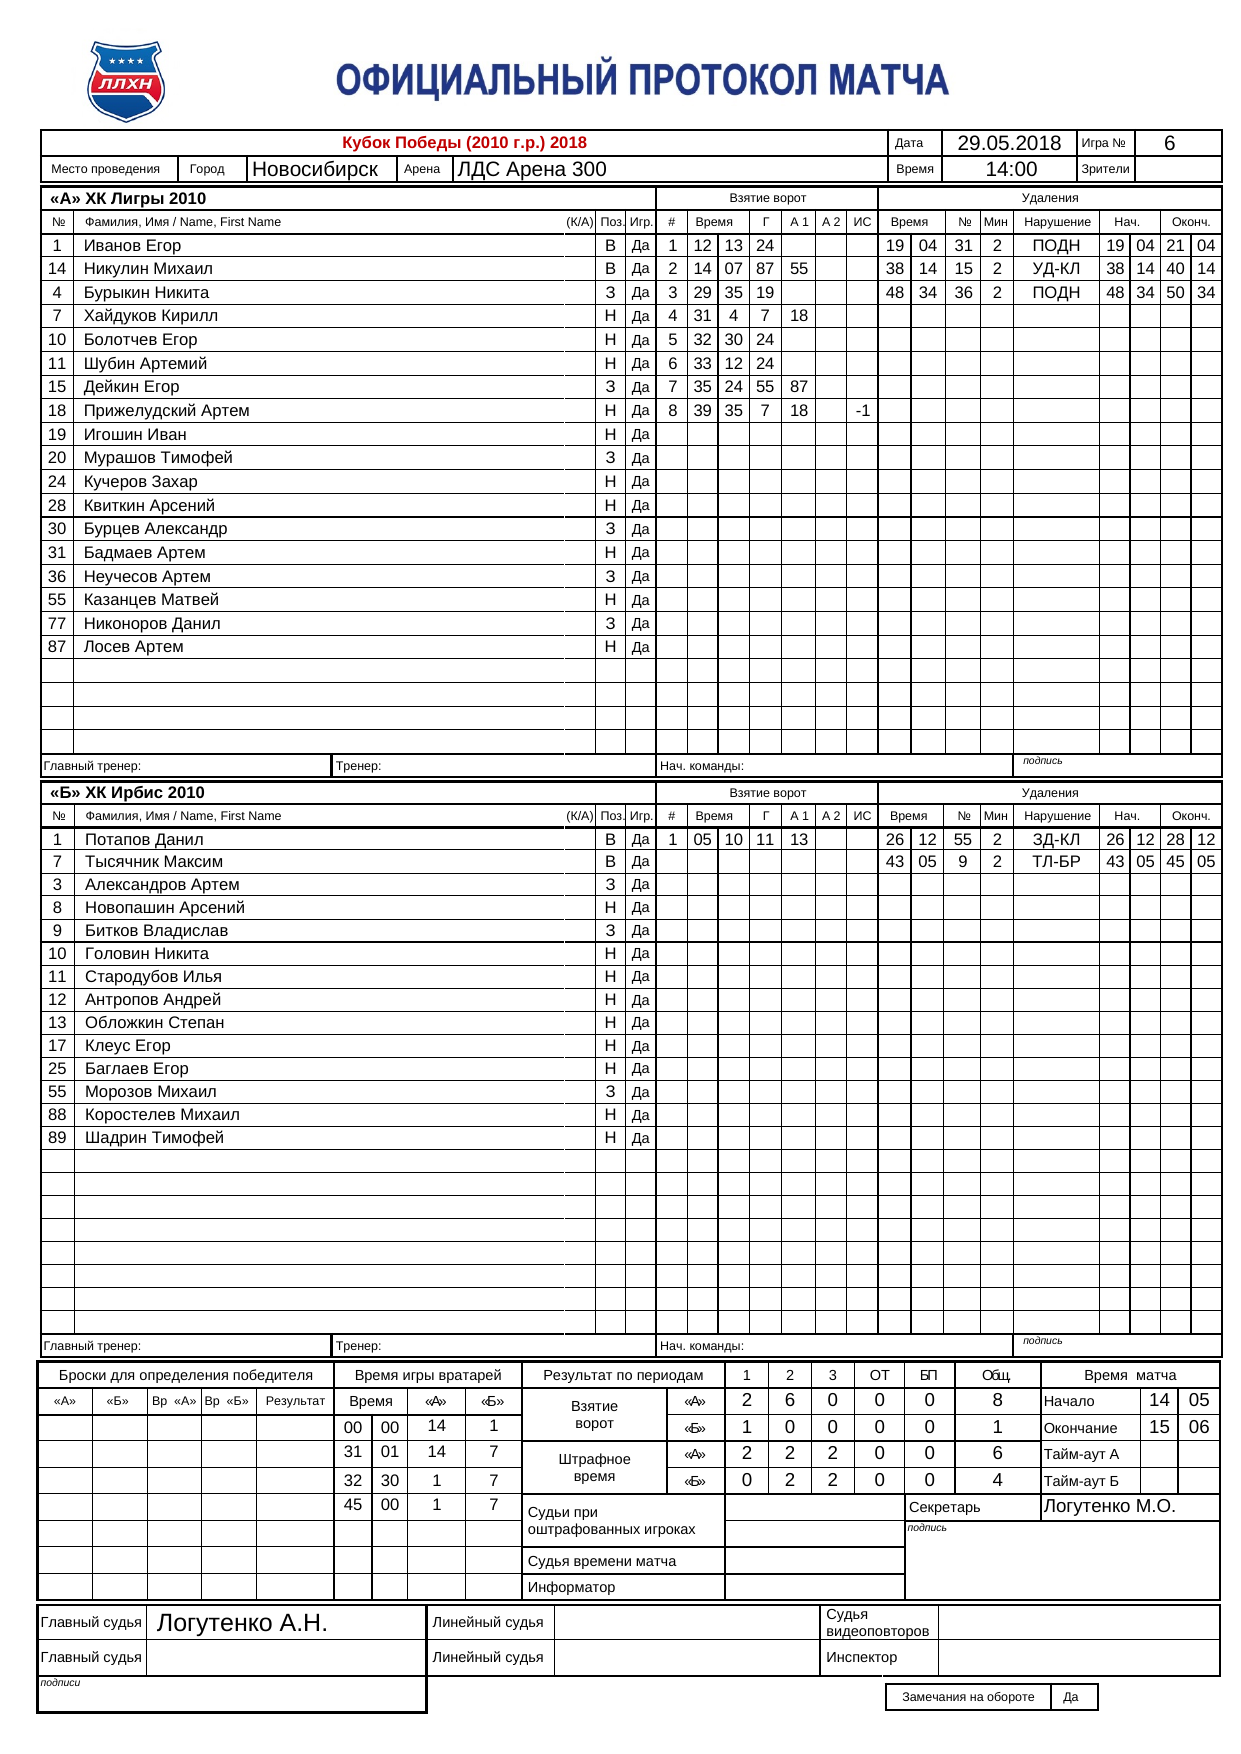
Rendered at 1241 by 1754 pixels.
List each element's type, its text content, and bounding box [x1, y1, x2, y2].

table_cell Да [626, 1035, 655, 1057]
table_cell Н [596, 896, 625, 918]
table_cell [912, 1058, 943, 1079]
table_cell [75, 1265, 564, 1287]
table_cell [1014, 399, 1099, 422]
table_cell Поз. [596, 805, 625, 826]
table_cell Тысячник Максим [75, 850, 564, 872]
table_cell [1192, 588, 1221, 611]
table_cell Квиткин Арсений [74, 494, 564, 516]
table_cell [782, 683, 815, 706]
table_cell [816, 730, 846, 753]
table_cell [688, 966, 717, 987]
table_cell [782, 446, 815, 469]
table_cell 39 [688, 399, 717, 422]
table_cell [912, 730, 945, 753]
table_cell Логутенко А.Н. [147, 1606, 425, 1639]
table_header Удаления [879, 783, 1221, 803]
table_cell Нач. команды: [657, 755, 1012, 776]
table_cell [42, 1288, 74, 1310]
table_cell [1100, 1196, 1129, 1218]
table_header ОТ [855, 1363, 904, 1387]
table_cell 00 [373, 1494, 407, 1520]
table_cell 88 [42, 1104, 74, 1126]
table_cell 35 [719, 399, 749, 422]
table_cell [39, 1468, 92, 1493]
table_cell [782, 850, 815, 872]
table_cell [1192, 376, 1221, 398]
table_cell [750, 1265, 781, 1287]
table_cell 2 [812, 1442, 854, 1467]
table_cell 8 [657, 399, 687, 422]
table_cell [946, 565, 980, 587]
table_cell [1100, 1150, 1129, 1172]
table_cell [912, 305, 945, 327]
table_cell Головин Никита [75, 943, 564, 964]
table_cell [596, 1288, 625, 1310]
table_cell [944, 989, 980, 1011]
table_cell [946, 470, 980, 493]
table_cell [688, 659, 717, 682]
table_cell [816, 470, 846, 493]
table_cell [981, 518, 1013, 540]
table_cell [335, 1521, 371, 1546]
table_cell З [596, 612, 625, 634]
table_cell [1161, 943, 1190, 964]
table_cell [1192, 1150, 1221, 1172]
table_cell Антропов Андрей [75, 989, 564, 1011]
table_cell [946, 423, 980, 445]
table_cell [750, 943, 781, 964]
table_header 1 [726, 1363, 768, 1387]
table_cell [1192, 1196, 1221, 1218]
table_header Дата [889, 131, 941, 155]
table_cell [657, 541, 687, 564]
table_cell [912, 989, 943, 1011]
table_cell Да [626, 305, 655, 327]
table_cell [1161, 376, 1190, 398]
table_cell [1131, 1265, 1160, 1287]
table_cell Потапов Данил [75, 829, 564, 849]
table_cell [750, 966, 781, 987]
table_cell 12 [719, 352, 749, 374]
table_cell [1100, 1127, 1129, 1149]
table_cell [1100, 943, 1129, 964]
table_cell 6 [956, 1442, 1040, 1467]
table_cell [750, 494, 781, 516]
table_cell [750, 683, 781, 706]
table_cell [847, 588, 877, 611]
table_cell [981, 376, 1013, 398]
table_cell [1161, 1173, 1190, 1195]
table_cell [1131, 874, 1160, 895]
table_cell Битков Владислав [75, 920, 564, 941]
table_cell Лосев Артем [74, 636, 564, 658]
table_cell 43 [879, 850, 910, 872]
table_cell [1100, 683, 1129, 706]
table_cell [202, 1521, 256, 1546]
table_cell [782, 1242, 815, 1264]
table_cell Линейный судья [428, 1606, 554, 1639]
table_cell [782, 659, 815, 682]
table_cell [912, 518, 945, 540]
table_cell Бурыкин Никита [74, 281, 564, 303]
table_cell Мурашов Тимофей [74, 446, 564, 469]
table_cell 01 [373, 1441, 407, 1467]
table_cell 19 [879, 235, 910, 256]
table_cell [1100, 1081, 1129, 1103]
table_cell [1192, 1242, 1221, 1264]
table_cell [202, 1547, 256, 1573]
table_cell [719, 989, 749, 1011]
table_cell Город [179, 157, 246, 181]
table_cell [816, 943, 846, 964]
table_cell [981, 446, 1013, 469]
table_cell [1161, 896, 1190, 918]
table_cell [565, 1012, 595, 1033]
table_cell [750, 1173, 781, 1195]
table_cell 04 [912, 235, 945, 256]
table_cell Главный тренер: [42, 755, 330, 776]
table_cell [565, 423, 595, 445]
table_header «А» ХК Лигры 2010 [42, 188, 655, 209]
table_cell [816, 1081, 846, 1103]
table_cell Да [626, 541, 655, 564]
table_cell [688, 1058, 717, 1079]
table_cell [565, 1127, 595, 1149]
table_cell [1014, 1150, 1099, 1172]
table_cell [148, 1416, 201, 1440]
table_cell [1161, 446, 1190, 469]
table_cell [946, 352, 980, 374]
table_cell [1014, 1196, 1099, 1218]
table_cell [816, 376, 846, 398]
table_cell [981, 966, 1013, 987]
table_cell [93, 1468, 147, 1493]
table_cell [719, 920, 749, 941]
table_cell [657, 588, 687, 611]
table_cell «Б» [93, 1389, 147, 1413]
table_cell [879, 399, 910, 422]
table_cell 3 [657, 281, 687, 303]
table_cell В [596, 257, 625, 280]
table_cell [946, 446, 980, 469]
table_cell 24 [750, 235, 781, 256]
table_cell [1014, 1127, 1099, 1149]
table_cell 14 [42, 257, 73, 280]
table_cell [912, 943, 943, 964]
table_cell [816, 1173, 846, 1195]
table_cell [688, 1196, 717, 1218]
table_cell А 1 [782, 211, 815, 233]
table_cell 30 [373, 1468, 407, 1493]
table_cell [1192, 1288, 1221, 1310]
table_cell [726, 1575, 904, 1599]
table_cell 05 [1131, 850, 1160, 872]
table_cell [946, 518, 980, 540]
table_cell [816, 1150, 846, 1172]
table_cell [1100, 659, 1129, 682]
table_cell [944, 943, 980, 964]
table_cell [688, 874, 717, 895]
table_cell [719, 518, 749, 540]
table_cell Казанцев Матвей [74, 588, 564, 611]
table_cell [1131, 1288, 1160, 1310]
table_cell [879, 328, 910, 351]
table_cell [565, 399, 595, 422]
table_cell [981, 470, 1013, 493]
table_cell [39, 1574, 92, 1599]
table_cell [688, 565, 717, 587]
table_cell [657, 989, 687, 1011]
table_cell [1161, 1081, 1190, 1103]
table_cell 34 [1131, 281, 1160, 303]
table_cell Бадмаев Артем [74, 541, 564, 564]
table_cell [981, 1242, 1013, 1264]
table_cell 31 [335, 1441, 371, 1467]
table_cell Нарушение [1014, 211, 1099, 233]
table_cell [626, 1311, 655, 1333]
table_cell 1 [42, 829, 74, 849]
table_cell [816, 1219, 846, 1241]
table_cell [565, 1265, 595, 1287]
table_cell [750, 1150, 781, 1172]
table_cell 26 [1100, 829, 1129, 849]
table_cell [946, 305, 980, 327]
table_cell Линейный судья [428, 1640, 554, 1675]
table_cell [1014, 518, 1099, 540]
table_cell [912, 352, 945, 374]
table_cell [719, 1012, 749, 1033]
table_cell [1192, 423, 1221, 445]
table_cell [626, 1242, 655, 1264]
table_cell [657, 1012, 687, 1033]
table_cell [1014, 1058, 1099, 1079]
table_cell [626, 730, 655, 753]
table_cell [1100, 565, 1129, 587]
table_cell [555, 1640, 819, 1675]
table_cell [944, 1219, 980, 1241]
table_cell [719, 850, 749, 872]
table_cell Вр «Б» [202, 1389, 256, 1413]
table_cell 26 [879, 829, 910, 849]
table_cell [657, 446, 687, 469]
table_cell 0 [855, 1389, 904, 1413]
table_cell 45 [1161, 850, 1190, 872]
table_cell [847, 1242, 877, 1264]
table_cell [750, 659, 781, 682]
table_cell 4 [956, 1468, 1040, 1493]
table_cell [1014, 1219, 1099, 1241]
table_cell 50 [1161, 281, 1190, 303]
table_cell [1100, 730, 1129, 753]
table_cell [688, 1242, 717, 1264]
table_cell [944, 874, 980, 895]
table_cell 19 [42, 423, 73, 445]
table_cell [719, 1173, 749, 1195]
table_cell 3 [42, 874, 74, 895]
table_header Кубок Победы (2010 г.р.) 2018 [42, 131, 887, 155]
table_cell 24 [719, 376, 749, 398]
table_cell [726, 1521, 904, 1546]
table_cell [816, 829, 846, 849]
table_cell № [42, 211, 73, 233]
table_cell 2 [981, 235, 1013, 256]
table_cell 1 [408, 1468, 465, 1493]
table_header 29.05.2018 [943, 131, 1076, 155]
table_cell Время [335, 1389, 407, 1413]
table_cell [42, 1196, 74, 1218]
table_cell 29 [688, 281, 717, 303]
table_cell [596, 1265, 625, 1287]
table_cell [879, 446, 910, 469]
table_cell [816, 1288, 846, 1310]
table_cell [944, 1288, 980, 1310]
table_cell [1161, 1242, 1190, 1264]
table_cell [750, 707, 781, 729]
table_cell [39, 1521, 92, 1546]
table_cell [750, 1012, 781, 1033]
table_cell [1100, 874, 1129, 895]
table_cell [847, 850, 877, 872]
table_cell Да [626, 1058, 655, 1079]
table_cell [1192, 874, 1221, 895]
table_cell [816, 1058, 846, 1079]
table_cell [1100, 1242, 1129, 1264]
table_cell Нач. команды: [657, 1335, 1012, 1356]
table_cell [1161, 399, 1190, 422]
table_cell [1161, 305, 1190, 327]
table_cell [750, 541, 781, 564]
table_cell [1131, 565, 1160, 587]
table_cell [879, 920, 910, 941]
table_cell 34 [1192, 281, 1221, 303]
table_cell 45 [335, 1494, 371, 1520]
table_cell [879, 1058, 910, 1079]
table_cell [688, 1173, 717, 1195]
table_cell [565, 636, 595, 658]
table_cell [1192, 328, 1221, 351]
table_cell [912, 541, 945, 564]
table_cell [879, 683, 910, 706]
table_cell [39, 1416, 92, 1440]
table_cell [981, 1035, 1013, 1057]
table_cell Н [596, 1012, 625, 1033]
table_cell [335, 1547, 371, 1573]
table_header Взятие ворот [657, 783, 877, 803]
table_cell 7 [750, 399, 781, 422]
table_cell Главный тренер: [42, 1335, 330, 1356]
table_cell [847, 257, 877, 280]
table_cell [657, 943, 687, 964]
table_cell [816, 541, 846, 564]
table_cell [879, 730, 910, 753]
table_cell Тайм-аут А [1042, 1441, 1140, 1467]
table_cell 7 [466, 1468, 521, 1493]
table_cell [981, 1173, 1013, 1195]
table_cell [202, 1416, 256, 1440]
table_cell 12 [1131, 829, 1160, 849]
table_cell [1192, 1311, 1221, 1333]
table_cell [657, 1058, 687, 1079]
table_cell [565, 612, 595, 634]
table_cell Обложкин Степан [75, 1012, 564, 1033]
table_cell [1192, 612, 1221, 634]
table_cell [816, 1242, 846, 1264]
table_cell [816, 305, 846, 327]
table_cell [847, 446, 877, 469]
table_cell [1100, 636, 1129, 658]
table_cell Да [626, 874, 655, 895]
table_cell [1192, 1081, 1221, 1103]
table_cell [688, 636, 717, 658]
table_cell 19 [1100, 235, 1129, 256]
table_cell [1014, 376, 1099, 398]
table_cell [657, 659, 687, 682]
table_cell ПОДН [1014, 281, 1099, 303]
table_cell [847, 989, 877, 1011]
table_cell [719, 896, 749, 918]
table_cell Судья видеоповторов [821, 1606, 938, 1639]
table_cell [847, 423, 877, 445]
table_cell [816, 1104, 846, 1126]
table_cell ЛДС Арена 300 [454, 157, 887, 181]
table_cell [719, 636, 749, 658]
table_cell Да [626, 518, 655, 540]
table_cell [1014, 636, 1099, 658]
table_cell [782, 636, 815, 658]
table_cell [944, 1058, 980, 1079]
table_cell [596, 1196, 625, 1218]
table_cell [93, 1416, 147, 1440]
table_cell 38 [879, 257, 910, 280]
table_cell [719, 1150, 749, 1172]
table_cell [1014, 707, 1099, 729]
table_cell Окончание [1042, 1415, 1140, 1440]
table_cell Да [626, 1081, 655, 1103]
table_cell [912, 1012, 943, 1033]
table_cell [944, 1265, 980, 1287]
table_cell [912, 874, 943, 895]
table_cell [750, 612, 781, 634]
table_cell [148, 1547, 201, 1573]
table_cell [912, 565, 945, 587]
table_cell [1131, 352, 1160, 374]
table_cell «Б» [668, 1415, 724, 1440]
table_cell 55 [42, 588, 73, 611]
table_cell [1161, 541, 1190, 564]
table_cell [1014, 1012, 1099, 1033]
table_cell З [596, 1081, 625, 1103]
table_cell [565, 1104, 595, 1126]
table_cell 10 [42, 328, 73, 351]
table_cell [1131, 707, 1160, 729]
table_cell 19 [750, 281, 781, 303]
table_cell [782, 352, 815, 374]
table_cell [879, 588, 910, 611]
table_cell Хайдуков Кирилл [74, 305, 564, 327]
table_cell Морозов Михаил [75, 1081, 564, 1103]
table_cell 6 [657, 352, 687, 374]
table_cell [596, 683, 625, 706]
table_cell [912, 659, 945, 682]
table_cell 7 [466, 1441, 521, 1467]
table_cell [1192, 636, 1221, 658]
table_cell [981, 943, 1013, 964]
table_cell 77 [42, 612, 73, 634]
table_cell [946, 707, 980, 729]
table_cell [782, 494, 815, 516]
table_cell [879, 966, 910, 987]
table_cell [1014, 966, 1099, 987]
table_cell [912, 920, 943, 941]
table_cell [879, 1104, 910, 1126]
table_cell Дейкин Егор [74, 376, 564, 398]
table_cell [657, 518, 687, 540]
table_cell [257, 1416, 333, 1440]
table_cell [719, 966, 749, 987]
table_cell [42, 1265, 74, 1287]
table_cell Главный судья [39, 1640, 146, 1675]
table_cell [373, 1521, 407, 1546]
table_cell [1131, 730, 1160, 753]
table_cell [688, 1012, 717, 1033]
table_cell [1131, 494, 1160, 516]
table_cell [847, 494, 877, 516]
table_cell 13 [719, 235, 749, 256]
table_cell 00 [335, 1416, 371, 1440]
table_cell Да [626, 376, 655, 398]
table_cell [1161, 1150, 1190, 1172]
table_cell [565, 1081, 595, 1103]
table_cell [565, 1219, 595, 1241]
table_cell [565, 966, 595, 987]
table_cell [750, 1035, 781, 1057]
table_cell 12 [688, 235, 717, 256]
table_cell [657, 423, 687, 445]
table_cell [816, 874, 846, 895]
table_cell Инспектор [821, 1640, 938, 1675]
table_cell [1100, 305, 1129, 327]
table_cell Новопашин Арсений [75, 896, 564, 918]
table_cell Н [596, 1035, 625, 1057]
table_cell [981, 1265, 1013, 1287]
table_header «Б» ХК Ирбис 2010 [42, 783, 655, 803]
table_cell Игр. [626, 211, 655, 233]
table_cell [847, 920, 877, 941]
table_cell [565, 1242, 595, 1264]
table_cell Н [596, 943, 625, 964]
table_cell [1014, 896, 1099, 918]
table_cell [657, 730, 687, 753]
table_cell Да [626, 399, 655, 422]
table_cell «Б» [668, 1468, 724, 1493]
table_cell [565, 989, 595, 1011]
table_cell 1 [657, 235, 687, 256]
table_cell [688, 1219, 717, 1241]
table_cell 2 [769, 1468, 811, 1493]
table_cell [39, 1441, 92, 1467]
table_cell [816, 1311, 846, 1333]
table_cell Н [596, 470, 625, 493]
table_cell [750, 1127, 781, 1149]
table_cell [847, 518, 877, 540]
table_cell [782, 565, 815, 587]
table_cell [1192, 1104, 1221, 1126]
table_cell 1 [466, 1416, 521, 1440]
table_cell [657, 1035, 687, 1057]
table_cell ПОДН [1014, 235, 1099, 256]
table_cell [782, 541, 815, 564]
table_cell # [657, 211, 687, 233]
table_cell [1100, 1265, 1129, 1287]
table_cell [912, 1288, 943, 1310]
table_cell [1131, 376, 1160, 398]
table_cell 9 [42, 920, 74, 941]
table_cell [981, 399, 1013, 422]
table_cell [981, 683, 1013, 706]
table_cell [688, 683, 717, 706]
table_cell [74, 659, 564, 682]
table_cell [1161, 423, 1190, 445]
table_cell [596, 730, 625, 753]
table_cell [981, 1081, 1013, 1103]
table_cell [816, 257, 846, 280]
table_cell [74, 683, 564, 706]
table_cell Нач. [1100, 211, 1160, 233]
table_cell [726, 1495, 904, 1520]
table_cell Н [596, 1058, 625, 1079]
table_cell [565, 446, 595, 469]
table_cell [912, 1081, 943, 1103]
table_cell № [944, 805, 980, 826]
table_cell Кучеров Захар [74, 470, 564, 493]
table_cell [981, 1288, 1013, 1310]
table_cell [1161, 707, 1190, 729]
table_cell 2 [981, 829, 1013, 849]
table_cell [879, 896, 910, 918]
table_cell [750, 1311, 781, 1333]
table_cell [944, 1150, 980, 1172]
table_cell [782, 423, 815, 445]
table_cell [944, 966, 980, 987]
table_cell [719, 874, 749, 895]
table_cell [750, 423, 781, 445]
table_cell Мин [981, 805, 1013, 826]
table_cell [75, 1173, 564, 1195]
table_cell 2 [812, 1468, 854, 1493]
table_cell [847, 1196, 877, 1218]
table_cell Тренер: [333, 755, 655, 776]
table_cell [1014, 305, 1099, 327]
table_header Замечания на обороте [887, 1685, 1050, 1709]
table_cell [626, 1173, 655, 1195]
table_cell [657, 707, 687, 729]
table_cell [750, 1288, 781, 1310]
table_cell [946, 399, 980, 422]
table_cell [1099, 1682, 1220, 1711]
table_cell Прижелудский Артем [74, 399, 564, 422]
table_cell [1100, 423, 1129, 445]
table_cell [1192, 518, 1221, 540]
table_cell [657, 612, 687, 634]
table_cell [912, 636, 945, 658]
table_cell 87 [750, 257, 781, 280]
table_cell [879, 636, 910, 658]
table_cell [688, 588, 717, 611]
table_cell [750, 850, 781, 872]
table_cell Зрители [1078, 157, 1134, 181]
table_cell [816, 1265, 846, 1287]
table_cell [981, 423, 1013, 445]
table_cell [782, 470, 815, 493]
table_cell [202, 1574, 256, 1599]
table_cell Да [626, 829, 655, 849]
table_cell Время [879, 805, 943, 826]
table_cell «А» [668, 1442, 724, 1467]
table_cell Место проведения [42, 157, 177, 181]
table_cell [912, 1196, 943, 1218]
table_cell [1014, 352, 1099, 374]
table_cell [879, 494, 910, 516]
table_cell [879, 1150, 910, 1172]
table_cell [816, 565, 846, 587]
table_cell [981, 612, 1013, 634]
table_cell [1192, 1012, 1221, 1033]
table_cell [981, 730, 1013, 753]
table_cell [1192, 1173, 1221, 1195]
table_cell [565, 1196, 595, 1218]
table_cell [1161, 1127, 1190, 1149]
table_cell [42, 1311, 74, 1333]
table_cell 34 [912, 281, 945, 303]
table_cell [1161, 1012, 1190, 1033]
table_cell [466, 1574, 521, 1599]
table_cell [565, 1173, 595, 1195]
table_cell [750, 874, 781, 895]
table_cell [879, 707, 910, 729]
table_cell [1161, 989, 1190, 1011]
table_cell [879, 1035, 910, 1057]
table_cell 12 [42, 989, 74, 1011]
table_cell З [596, 920, 625, 941]
table_cell [912, 588, 945, 611]
table_cell Н [596, 989, 625, 1011]
table_cell [1100, 1058, 1129, 1079]
table_cell 2 [981, 281, 1013, 303]
table_cell [565, 328, 595, 351]
table_cell Время [688, 805, 749, 826]
table_cell [1014, 1081, 1099, 1103]
table_cell Штрафное время [523, 1442, 666, 1493]
table_cell 0 [905, 1442, 954, 1467]
table_cell [1131, 1127, 1160, 1149]
table_cell [565, 470, 595, 493]
table_cell [912, 399, 945, 422]
table_cell Стародубов Илья [75, 966, 564, 987]
table_cell [1192, 541, 1221, 564]
table_cell [657, 1173, 687, 1195]
table_cell -1 [847, 399, 877, 422]
table_cell [1014, 989, 1099, 1011]
table_cell [719, 707, 749, 729]
table_cell 0 [769, 1415, 811, 1440]
table_cell [1131, 470, 1160, 493]
table_cell 30 [719, 328, 749, 351]
table_cell Нач. [1100, 805, 1160, 826]
table_cell Да [626, 235, 655, 256]
table_cell Игошин Иван [74, 423, 564, 445]
table_cell [816, 588, 846, 611]
table_cell 28 [1161, 829, 1190, 849]
table_cell [912, 1219, 943, 1241]
table_cell [847, 612, 877, 634]
table_cell 2 [769, 1442, 811, 1467]
table_cell Да [626, 257, 655, 280]
table_cell [1192, 1219, 1221, 1241]
table_cell 32 [335, 1468, 371, 1493]
table_cell Да [626, 423, 655, 445]
table_cell [1192, 730, 1221, 753]
table_cell [750, 470, 781, 493]
table_cell [944, 896, 980, 918]
table_cell [981, 305, 1013, 327]
table_cell [148, 1468, 201, 1493]
table_cell [1192, 1127, 1221, 1149]
table_cell Тайм-аут Б [1042, 1468, 1140, 1493]
table_cell [565, 1311, 595, 1333]
table_cell [1131, 612, 1160, 634]
table_cell [1100, 612, 1129, 634]
table_cell [944, 1012, 980, 1033]
table_cell [1131, 920, 1160, 941]
table_cell [565, 659, 595, 682]
table_cell А 2 [816, 211, 846, 233]
table_cell Да [626, 920, 655, 941]
table_cell [1136, 157, 1221, 181]
table_cell [1192, 920, 1221, 941]
table_cell [782, 1219, 815, 1241]
table_cell Да [626, 636, 655, 658]
table_cell Время [889, 157, 941, 181]
table_cell 05 [1179, 1389, 1219, 1413]
table_cell [719, 1035, 749, 1057]
table_cell А 1 [782, 805, 815, 826]
table_cell [75, 1242, 564, 1264]
table_cell Никоноров Данил [74, 612, 564, 634]
table_cell [1161, 1104, 1190, 1126]
table_cell подписи [39, 1677, 425, 1711]
table_cell [946, 494, 980, 516]
table_cell [657, 920, 687, 941]
table_cell Г [750, 211, 781, 233]
table_cell (К/А) [565, 805, 595, 826]
table_cell [1131, 399, 1160, 422]
table_cell 13 [782, 829, 815, 849]
table_cell [879, 565, 910, 587]
table_cell [688, 518, 717, 540]
table_cell [847, 281, 877, 303]
table_cell [879, 874, 910, 895]
table_cell 18 [782, 399, 815, 422]
table_cell [1100, 328, 1129, 351]
table_cell [719, 446, 749, 469]
table_cell [782, 1012, 815, 1033]
table_cell [816, 423, 846, 445]
table_cell [688, 989, 717, 1011]
table_cell [719, 1288, 749, 1310]
table_cell Да [626, 612, 655, 634]
table_cell [847, 636, 877, 658]
table_cell 6 [769, 1389, 811, 1413]
table_cell Шадрин Тимофей [75, 1127, 564, 1149]
table_cell [719, 943, 749, 964]
table_cell 05 [688, 829, 717, 849]
table_cell [626, 683, 655, 706]
table_cell [981, 1150, 1013, 1172]
table_cell [1161, 920, 1190, 941]
table_cell Начало [1042, 1389, 1140, 1413]
table_cell [657, 565, 687, 587]
table_cell [912, 470, 945, 493]
table_cell [408, 1574, 465, 1599]
table_cell [879, 352, 910, 374]
table_cell 05 [912, 850, 943, 872]
table_cell 7 [657, 376, 687, 398]
table_cell З [596, 565, 625, 587]
table_cell [816, 494, 846, 516]
table_cell [657, 470, 687, 493]
table_cell [657, 1311, 687, 1333]
table_cell [466, 1547, 521, 1573]
table_cell [1192, 305, 1221, 327]
table_cell [657, 1242, 687, 1264]
table_cell [1131, 943, 1160, 964]
table_cell 0 [726, 1468, 768, 1493]
table_cell [688, 1127, 717, 1149]
table_cell [750, 730, 781, 753]
table_cell [1014, 1265, 1099, 1287]
table_header Игра № [1078, 131, 1134, 155]
table_cell [782, 1196, 815, 1218]
table_cell Клеус Егор [75, 1035, 564, 1057]
table_cell [626, 707, 655, 729]
table_cell [1131, 446, 1160, 469]
table_cell [257, 1521, 333, 1546]
table_cell 87 [782, 376, 815, 398]
table_cell 40 [1161, 257, 1190, 280]
table_cell [1161, 1219, 1190, 1241]
table_cell [565, 1035, 595, 1057]
table_cell [847, 235, 877, 256]
table_cell [1161, 966, 1190, 987]
table_cell [1161, 1196, 1190, 1218]
table_cell Арена [398, 157, 452, 181]
table_header БП [905, 1363, 954, 1387]
table_cell [847, 829, 877, 849]
table_cell [847, 352, 877, 374]
table_cell [782, 1035, 815, 1057]
table_cell [1100, 1311, 1129, 1333]
table_cell [816, 352, 846, 374]
table_cell З [596, 376, 625, 398]
table_cell [1161, 470, 1190, 493]
table_cell [688, 423, 717, 445]
table_cell [657, 1196, 687, 1218]
table_cell 2 [981, 850, 1013, 872]
table_cell [946, 636, 980, 658]
table_cell [688, 850, 717, 872]
table_cell [782, 730, 815, 753]
table_cell Логутенко М.О. [1042, 1495, 1219, 1520]
table_cell [596, 1311, 625, 1333]
table_cell [1131, 1173, 1160, 1195]
table_cell Да [626, 966, 655, 987]
table_cell [93, 1547, 147, 1573]
table_cell [912, 1242, 943, 1264]
table_cell [944, 1311, 980, 1333]
table_cell 48 [1100, 281, 1129, 303]
table_cell [74, 707, 564, 729]
table_cell [688, 730, 717, 753]
table_cell [912, 446, 945, 469]
table_cell Информатор [523, 1575, 724, 1599]
table_cell [782, 281, 815, 303]
table_cell [1014, 920, 1099, 941]
table_cell [719, 494, 749, 516]
table_cell Н [596, 352, 625, 374]
table_cell [466, 1521, 521, 1546]
table_cell [657, 850, 687, 872]
table_cell [1014, 565, 1099, 587]
table_cell Н [596, 494, 625, 516]
table_cell [1192, 989, 1221, 1011]
table_cell [657, 1081, 687, 1103]
table_header 3 [812, 1363, 854, 1387]
table_cell [1131, 1242, 1160, 1264]
table_cell [565, 257, 595, 280]
table_cell [750, 1242, 781, 1264]
table_cell [257, 1468, 333, 1493]
table_cell [816, 518, 846, 540]
table_cell 30 [42, 518, 73, 540]
table_cell [1131, 1311, 1160, 1333]
table_cell [981, 1196, 1013, 1218]
table_cell [719, 423, 749, 445]
table_cell [946, 588, 980, 611]
table_cell [782, 1127, 815, 1149]
table_cell Н [596, 966, 625, 987]
table_header Результат по периодам [523, 1363, 724, 1387]
table_cell 18 [782, 305, 815, 327]
table_cell [565, 376, 595, 398]
table_cell [719, 1196, 749, 1218]
table_cell Время [688, 211, 749, 233]
table_cell [879, 1127, 910, 1149]
table_cell [626, 1265, 655, 1287]
table_cell [688, 612, 717, 634]
table_cell Да [626, 896, 655, 918]
table_cell 14 [688, 257, 717, 280]
table_cell 1 [42, 235, 73, 256]
table_cell [565, 235, 595, 256]
table_cell Да [626, 989, 655, 1011]
table_cell [1161, 1265, 1190, 1287]
table_cell [1192, 565, 1221, 587]
table_cell [879, 305, 910, 327]
table_cell [750, 1058, 781, 1079]
table_cell [202, 1441, 256, 1467]
table_cell [1131, 966, 1160, 987]
table_cell 38 [1100, 257, 1129, 280]
table_cell 36 [946, 281, 980, 303]
table_cell [981, 707, 1013, 729]
table_cell [879, 612, 910, 634]
table_cell [782, 1265, 815, 1287]
table_cell 0 [905, 1415, 954, 1440]
table_cell [847, 943, 877, 964]
table_cell [912, 494, 945, 516]
table_cell 00 [373, 1416, 407, 1440]
table_cell 55 [750, 376, 781, 398]
table_cell [373, 1547, 407, 1573]
table_cell [1014, 588, 1099, 611]
table_cell 0 [855, 1468, 904, 1493]
table_cell [939, 1606, 1219, 1639]
table_cell [257, 1574, 333, 1599]
table_cell [257, 1547, 333, 1573]
table_cell [565, 305, 595, 327]
table_cell [1161, 659, 1190, 682]
table_cell [912, 1035, 943, 1057]
table_cell [816, 399, 846, 422]
table_cell В [596, 235, 625, 256]
table_cell [981, 1012, 1013, 1033]
table_cell [93, 1441, 147, 1467]
table_cell [782, 966, 815, 987]
table_cell [1131, 305, 1160, 327]
table_cell [726, 1548, 904, 1573]
table_cell [148, 1441, 201, 1467]
table_cell Да [626, 850, 655, 872]
table_cell Бурцев Александр [74, 518, 564, 540]
table_cell [847, 1127, 877, 1149]
table_cell [782, 874, 815, 895]
table_cell [816, 446, 846, 469]
table_cell [719, 541, 749, 564]
table_cell 21 [1161, 235, 1190, 256]
table_cell Да [626, 494, 655, 516]
table_cell [1014, 943, 1099, 964]
table_cell [912, 328, 945, 351]
table_cell [596, 1242, 625, 1264]
table_cell [816, 659, 846, 682]
table_header Удаления [879, 188, 1221, 209]
table_cell [944, 1104, 980, 1126]
table_cell [1131, 1058, 1160, 1079]
table_cell Судья времени матча [523, 1548, 724, 1573]
table_cell 10 [42, 943, 74, 964]
table_cell подпись [906, 1522, 1219, 1599]
table_cell [1100, 494, 1129, 516]
table_cell [565, 565, 595, 587]
table_cell [912, 376, 945, 398]
table_cell [847, 1219, 877, 1241]
table_cell Результат [257, 1389, 333, 1413]
table_cell [879, 376, 910, 398]
table_cell [847, 305, 877, 327]
table_cell [1131, 1035, 1160, 1057]
table_cell [782, 707, 815, 729]
table_cell [981, 565, 1013, 587]
table_cell [879, 943, 910, 964]
table_cell [148, 1574, 201, 1599]
table_cell [1100, 541, 1129, 564]
table_cell [750, 1196, 781, 1218]
table_cell 8 [42, 896, 74, 918]
table_cell [42, 730, 73, 753]
table_cell [657, 1219, 687, 1241]
table_cell [847, 541, 877, 564]
table_cell Коростелев Михаил [75, 1104, 564, 1126]
table_cell [939, 1640, 1219, 1675]
table_cell 04 [1192, 235, 1221, 256]
table_cell [944, 1196, 980, 1218]
table_cell [1100, 588, 1129, 611]
table_cell [847, 1150, 877, 1172]
table_cell [719, 730, 749, 753]
table_cell [1014, 730, 1099, 753]
table_cell [816, 707, 846, 729]
table_cell Неучесов Артем [74, 565, 564, 587]
table_cell 12 [1192, 829, 1221, 849]
table_cell [847, 1265, 877, 1287]
table_cell [1161, 518, 1190, 540]
table_cell [879, 518, 910, 540]
table_cell [912, 707, 945, 729]
table_cell [750, 565, 781, 587]
table_cell Н [596, 1127, 625, 1149]
table_cell [981, 494, 1013, 516]
table_cell [847, 328, 877, 351]
table_cell [688, 494, 717, 516]
table_cell [782, 588, 815, 611]
table_cell 43 [1100, 850, 1129, 872]
table_cell Н [596, 541, 625, 564]
table_cell 11 [42, 966, 74, 987]
table_cell Да [626, 588, 655, 611]
table_cell [1100, 896, 1129, 918]
table_cell [719, 1058, 749, 1079]
table_cell [657, 874, 687, 895]
table_cell 8 [956, 1389, 1040, 1413]
table_cell «А» [39, 1389, 92, 1413]
table_cell 89 [42, 1127, 74, 1149]
table_cell 33 [688, 352, 717, 374]
table_cell [75, 1219, 564, 1241]
table_header Да [1052, 1685, 1097, 1709]
table_cell [981, 352, 1013, 374]
table_cell [565, 352, 595, 374]
table_cell 0 [905, 1468, 954, 1493]
table_cell В [596, 850, 625, 872]
table_cell [981, 896, 1013, 918]
table_cell [75, 1288, 564, 1310]
table_cell [688, 1081, 717, 1103]
table_cell 7 [42, 850, 74, 872]
table_cell [596, 1219, 625, 1241]
table_cell [912, 966, 943, 987]
table_cell [816, 328, 846, 351]
table_cell [782, 612, 815, 634]
table_cell [147, 1640, 425, 1675]
table_cell [981, 636, 1013, 658]
table_cell [1100, 1288, 1129, 1310]
table_header Время матча [1042, 1363, 1219, 1387]
table_cell [75, 1196, 564, 1218]
table_cell [1100, 920, 1129, 941]
table_cell [688, 707, 717, 729]
table_cell [912, 612, 945, 634]
table_cell [1161, 636, 1190, 658]
table_cell [626, 1288, 655, 1310]
table_cell [719, 659, 749, 682]
table_cell [1014, 1288, 1099, 1310]
table_cell [93, 1574, 147, 1599]
table_cell Александров Артем [75, 874, 564, 895]
table_cell [1014, 612, 1099, 634]
table_cell [688, 470, 717, 493]
table_cell А 2 [816, 805, 846, 826]
table_cell [1131, 683, 1160, 706]
table_cell 4 [719, 305, 749, 327]
table_cell 0 [812, 1389, 854, 1413]
table_cell [1131, 1104, 1160, 1126]
table_cell 14:00 [943, 157, 1076, 181]
table_cell 1 [657, 829, 687, 849]
table_cell Судьи при оштрафованных игроках [523, 1495, 724, 1546]
table_cell [816, 850, 846, 872]
table_cell 24 [750, 328, 781, 351]
table_cell 4 [42, 281, 73, 303]
table_cell [1192, 659, 1221, 682]
table_cell [782, 1150, 815, 1172]
table_cell [719, 1219, 749, 1241]
table_cell [944, 1242, 980, 1264]
table_cell 2 [726, 1389, 768, 1413]
table_cell [202, 1494, 256, 1520]
table_cell 35 [688, 376, 717, 398]
table_cell [565, 588, 595, 611]
table_cell 36 [42, 565, 73, 587]
table_cell [879, 541, 910, 564]
table_cell 31 [688, 305, 717, 327]
table_cell [782, 518, 815, 540]
table_cell [1131, 1219, 1160, 1241]
table_cell [1161, 494, 1190, 516]
table_cell 4 [657, 305, 687, 327]
table_cell [879, 1173, 910, 1195]
table_cell [1100, 966, 1129, 987]
table_cell 1 [956, 1415, 1040, 1440]
table_cell [847, 683, 877, 706]
table_cell [719, 683, 749, 706]
table_cell 48 [879, 281, 910, 303]
table_cell [148, 1494, 201, 1520]
table_cell [565, 829, 595, 849]
table_cell [719, 1081, 749, 1103]
table_cell Нарушение [1014, 805, 1099, 826]
table_cell 35 [719, 281, 749, 303]
table_cell Фамилия, Имя / Name, First Name [75, 805, 565, 826]
table_cell [946, 541, 980, 564]
table_cell [93, 1494, 147, 1520]
table_cell [981, 1127, 1013, 1149]
table_cell [1100, 376, 1129, 398]
table_cell [626, 659, 655, 682]
table_cell [944, 1081, 980, 1103]
table_cell [912, 1104, 943, 1126]
table_cell [847, 1035, 877, 1057]
table_cell [847, 1173, 877, 1195]
table_cell [1192, 1058, 1221, 1079]
table_cell [1192, 896, 1221, 918]
table_cell [596, 1150, 625, 1172]
table_cell [626, 1219, 655, 1241]
table_cell [202, 1468, 256, 1493]
table_cell [946, 659, 980, 682]
table_cell [981, 541, 1013, 564]
table_cell Взятие ворот [523, 1389, 666, 1440]
table_cell [816, 920, 846, 941]
table_cell Время [879, 211, 945, 233]
table_cell [816, 281, 846, 303]
table_cell [657, 896, 687, 918]
table_header 2 [769, 1363, 811, 1387]
table_cell 11 [42, 352, 73, 374]
table_cell [782, 328, 815, 351]
table_cell [879, 1242, 910, 1264]
table_cell 55 [42, 1081, 74, 1103]
table_cell [912, 1311, 943, 1333]
table_cell [74, 730, 564, 753]
table_cell [879, 659, 910, 682]
table_cell 2 [981, 257, 1013, 280]
table_cell 2 [726, 1442, 768, 1467]
table_cell [847, 565, 877, 587]
table_header Броски для определения победителя [39, 1363, 333, 1387]
table_cell [42, 707, 73, 729]
table_cell [847, 730, 877, 753]
table_cell [782, 943, 815, 964]
table_cell [565, 1150, 595, 1172]
table_cell Главный судья [39, 1606, 146, 1639]
table_cell [565, 683, 595, 706]
table_cell ИС [847, 211, 877, 233]
table_cell [657, 1288, 687, 1310]
table_cell [1131, 1012, 1160, 1033]
table_cell [1100, 1173, 1129, 1195]
table_cell [816, 612, 846, 634]
table_cell [912, 683, 945, 706]
table_cell [42, 1219, 74, 1241]
table_cell [879, 1012, 910, 1033]
table_cell 2 [657, 257, 687, 280]
table_cell 13 [42, 1012, 74, 1033]
table_cell 14 [1192, 257, 1221, 280]
table_cell [555, 1606, 819, 1639]
table_cell Новосибирск [248, 157, 396, 181]
table_cell 7 [42, 305, 73, 327]
table_cell 0 [855, 1415, 904, 1440]
table_cell [879, 1196, 910, 1218]
table_cell [1014, 328, 1099, 351]
table_cell [1131, 636, 1160, 658]
table_cell «А» [408, 1389, 465, 1413]
table_cell [847, 470, 877, 493]
table_cell [750, 518, 781, 540]
picture [5, 28, 1179, 129]
table_cell [1131, 896, 1160, 918]
table_cell [688, 541, 717, 564]
table_cell [1161, 328, 1190, 351]
table_cell 10 [719, 829, 749, 849]
table_cell 1 [726, 1415, 768, 1440]
table_cell Игр. [626, 805, 655, 826]
table_cell З [596, 518, 625, 540]
table_cell [981, 1058, 1013, 1079]
table_cell [981, 920, 1013, 941]
table_cell 24 [42, 470, 73, 493]
table_cell [981, 874, 1013, 895]
table_cell [750, 588, 781, 611]
table_cell [1014, 494, 1099, 516]
table_cell [912, 1265, 943, 1287]
table_cell [1100, 518, 1129, 540]
table_cell 14 [1141, 1389, 1177, 1413]
table_cell [1161, 874, 1190, 895]
table_cell 55 [782, 257, 815, 280]
table_cell Вр «А» [148, 1389, 201, 1413]
table_cell [782, 989, 815, 1011]
table_cell [596, 1173, 625, 1195]
table_cell [688, 943, 717, 964]
table_cell [1141, 1441, 1177, 1467]
table_cell [565, 920, 595, 941]
table_cell 55 [944, 829, 980, 849]
table_cell [847, 659, 877, 682]
table_cell [750, 1081, 781, 1103]
table_cell [1131, 518, 1160, 540]
table_cell З [596, 874, 625, 895]
table_cell [596, 659, 625, 682]
table_cell [596, 707, 625, 729]
table_cell [1161, 1035, 1190, 1057]
table_cell [626, 1196, 655, 1218]
table_cell [946, 730, 980, 753]
table_cell 12 [912, 829, 943, 849]
table_cell [688, 1150, 717, 1172]
table_cell [1192, 446, 1221, 469]
table_cell [657, 966, 687, 987]
table_cell Да [626, 1104, 655, 1126]
table_cell [883, 1677, 1220, 1681]
table_cell [657, 636, 687, 658]
table_cell [1100, 1219, 1129, 1241]
table_cell [847, 1311, 877, 1333]
table_cell [1014, 1104, 1099, 1126]
table_cell [657, 1150, 687, 1172]
table_cell 11 [750, 829, 781, 849]
table_cell Да [626, 328, 655, 351]
table_cell [782, 1173, 815, 1195]
table_cell [657, 1265, 687, 1287]
table_cell [1179, 1441, 1219, 1467]
table_cell [1161, 1058, 1190, 1079]
table_cell [42, 659, 73, 682]
table_cell Н [596, 1104, 625, 1126]
table_cell [373, 1574, 407, 1599]
table_cell [257, 1441, 333, 1467]
table_cell [1131, 659, 1160, 682]
table_cell Фамилия, Имя / Name, First Name [74, 211, 565, 233]
table_cell 15 [42, 376, 73, 398]
table_cell [1161, 1311, 1190, 1333]
table_cell 24 [750, 352, 781, 374]
table_cell [93, 1521, 147, 1546]
table_cell [847, 1081, 877, 1103]
table_cell [782, 896, 815, 918]
table_cell [626, 1150, 655, 1172]
table_cell 0 [812, 1415, 854, 1440]
table_cell [912, 1150, 943, 1172]
table_cell [1100, 352, 1129, 374]
table_cell [719, 1311, 749, 1333]
table_cell 14 [408, 1441, 465, 1467]
table_cell [847, 1012, 877, 1033]
table_cell [688, 896, 717, 918]
table_cell Никулин Михаил [74, 257, 564, 280]
table_cell [719, 1127, 749, 1149]
table_cell Да [626, 1012, 655, 1033]
table_cell [879, 423, 910, 445]
table_cell [657, 1104, 687, 1126]
table_cell [688, 1265, 717, 1287]
table_cell [719, 1242, 749, 1264]
table_cell 31 [42, 541, 73, 564]
table_cell [981, 588, 1013, 611]
table_cell [42, 1150, 74, 1172]
table_cell [688, 1035, 717, 1057]
table_cell [719, 470, 749, 493]
table_cell Баглаев Егор [75, 1058, 564, 1079]
table_cell Мин [981, 211, 1013, 233]
table_cell [1100, 1104, 1129, 1126]
table_cell [847, 1288, 877, 1310]
table_cell [1014, 446, 1099, 469]
table_cell 15 [946, 257, 980, 280]
table_cell 07 [719, 257, 749, 280]
table_cell [1131, 989, 1160, 1011]
table_cell [1014, 541, 1099, 564]
table_cell [688, 446, 717, 469]
table_cell 05 [1192, 850, 1221, 872]
table_cell [565, 896, 595, 918]
table_cell [944, 1127, 980, 1149]
table_cell [1192, 470, 1221, 493]
table_cell [1192, 707, 1221, 729]
table_cell [657, 683, 687, 706]
table_cell [912, 423, 945, 445]
table_cell З [596, 281, 625, 303]
table_cell [75, 1311, 564, 1333]
table_cell Оконч. [1161, 805, 1221, 826]
table_cell [981, 1104, 1013, 1126]
table_cell [39, 1547, 92, 1573]
table_cell [1161, 730, 1190, 753]
table_cell [1131, 328, 1160, 351]
table_cell [782, 1311, 815, 1333]
table_cell [816, 1012, 846, 1033]
table_cell 28 [42, 494, 73, 516]
table_cell [1100, 1035, 1129, 1057]
table_cell [1100, 1012, 1129, 1033]
table_cell В [596, 829, 625, 849]
table_cell [565, 1058, 595, 1079]
table_cell [1014, 1035, 1099, 1057]
table_cell [816, 1196, 846, 1218]
table_cell [847, 896, 877, 918]
table_cell Г [750, 805, 781, 826]
table_cell [565, 1288, 595, 1310]
table_cell Оконч. [1161, 211, 1221, 233]
table_cell [816, 1127, 846, 1149]
table_cell [750, 1219, 781, 1241]
table_cell подпись [1014, 1335, 1221, 1356]
table_cell [1100, 470, 1129, 493]
table_cell [912, 1127, 943, 1149]
table_cell УД-КЛ [1014, 257, 1099, 280]
table_header Взятие ворот [657, 188, 877, 209]
table_cell [750, 896, 781, 918]
table_cell [408, 1521, 465, 1546]
table_cell подпись [1014, 755, 1221, 776]
table_cell Шубин Артемий [74, 352, 564, 374]
table_cell З [596, 446, 625, 469]
table_cell 0 [905, 1389, 954, 1413]
table_cell Да [626, 470, 655, 493]
table_cell [1131, 541, 1160, 564]
table_cell [981, 1311, 1013, 1333]
table_cell [1131, 588, 1160, 611]
table_cell [879, 1081, 910, 1103]
table_cell [944, 1035, 980, 1057]
table_cell [879, 1219, 910, 1241]
table_cell [1131, 423, 1160, 445]
table_cell 32 [688, 328, 717, 351]
table_cell [750, 1104, 781, 1126]
table_cell [719, 1104, 749, 1126]
table_cell ТЛ-БР [1014, 850, 1099, 872]
table_cell [1141, 1468, 1177, 1493]
table_cell «А» [668, 1389, 724, 1413]
table_cell [565, 518, 595, 540]
table_cell 7 [750, 305, 781, 327]
table_cell [428, 1677, 882, 1711]
table_cell [816, 896, 846, 918]
table_cell [1161, 565, 1190, 587]
table_cell (К/А) [565, 211, 595, 233]
table_cell [912, 896, 943, 918]
table_cell [946, 376, 980, 398]
table_cell [816, 966, 846, 987]
table_cell ИС [847, 805, 877, 826]
table_cell [816, 636, 846, 658]
table_cell [1131, 1196, 1160, 1218]
table_cell [42, 1173, 74, 1195]
table_cell Н [596, 588, 625, 611]
table_cell Н [596, 328, 625, 351]
table_cell 15 [1141, 1415, 1177, 1440]
table_cell [688, 920, 717, 941]
table_cell [782, 1081, 815, 1103]
table_cell [657, 1127, 687, 1149]
table_cell [750, 636, 781, 658]
table_cell [1014, 470, 1099, 493]
table_cell 31 [946, 235, 980, 256]
table_cell [879, 1288, 910, 1310]
table_cell [1014, 874, 1099, 895]
table_cell [879, 1265, 910, 1287]
table_cell [565, 707, 595, 729]
table_cell 25 [42, 1058, 74, 1079]
table_cell [1100, 446, 1129, 469]
table_cell [75, 1150, 564, 1172]
table_cell [981, 1219, 1013, 1241]
table_header Время игры вратарей [335, 1363, 521, 1387]
table_cell Секретарь [906, 1495, 1040, 1520]
table_cell 06 [1179, 1415, 1219, 1440]
table_cell [719, 612, 749, 634]
table_cell 04 [1131, 235, 1160, 256]
table_cell Да [626, 565, 655, 587]
table_cell [1192, 966, 1221, 987]
table_cell [1192, 399, 1221, 422]
table_cell № [42, 805, 74, 826]
table_cell 87 [42, 636, 73, 658]
table_cell [42, 1242, 74, 1264]
table_cell [946, 683, 980, 706]
table_cell [879, 1311, 910, 1333]
table_cell [565, 494, 595, 516]
table_cell [565, 541, 595, 564]
table_cell [816, 235, 846, 256]
table_cell [1131, 1150, 1160, 1172]
table_cell [1192, 943, 1221, 964]
table_header 6 [1136, 131, 1221, 155]
table_cell [1161, 352, 1190, 374]
table_cell Да [626, 943, 655, 964]
table_cell [565, 281, 595, 303]
table_cell [944, 920, 980, 941]
table_cell [816, 989, 846, 1011]
table_cell [782, 920, 815, 941]
table_cell 1 [408, 1494, 465, 1520]
table_cell Да [626, 446, 655, 469]
table_cell 14 [1131, 257, 1160, 280]
table_cell [946, 328, 980, 351]
table_cell [782, 1104, 815, 1126]
table_cell «Б » [466, 1389, 521, 1413]
table_cell [816, 1035, 846, 1057]
table_cell [782, 235, 815, 256]
table_cell [257, 1494, 333, 1520]
table_cell [565, 850, 595, 872]
table_cell [750, 989, 781, 1011]
table_cell [1192, 1035, 1221, 1057]
table_cell [42, 683, 73, 706]
table_cell [1131, 1081, 1160, 1103]
table_cell [981, 328, 1013, 351]
table_cell [565, 730, 595, 753]
table_cell [719, 565, 749, 587]
table_cell № [946, 211, 980, 233]
table_cell Да [626, 1127, 655, 1149]
table_cell [565, 874, 595, 895]
table_cell Н [596, 636, 625, 658]
table_cell [847, 707, 877, 729]
table_cell [719, 1265, 749, 1287]
table_cell 9 [944, 850, 980, 872]
table_cell [1161, 588, 1190, 611]
table_cell Да [626, 281, 655, 303]
table_cell [847, 376, 877, 398]
table_cell Н [596, 305, 625, 327]
table_cell 14 [408, 1416, 465, 1440]
table_cell [879, 470, 910, 493]
table_cell [1161, 1288, 1190, 1310]
table_cell [688, 1311, 717, 1333]
table_cell [847, 1058, 877, 1079]
table_cell [1161, 612, 1190, 634]
table_cell [1014, 1311, 1099, 1333]
table_cell [39, 1494, 92, 1520]
table_cell [1014, 423, 1099, 445]
table_cell [1192, 683, 1221, 706]
table_cell Иванов Егор [74, 235, 564, 256]
table_cell [1014, 683, 1099, 706]
table_cell [847, 966, 877, 987]
table_cell [816, 683, 846, 706]
table_cell Поз. [596, 211, 625, 233]
table_cell 18 [42, 399, 73, 422]
table_cell [750, 446, 781, 469]
table_cell [565, 943, 595, 964]
table_cell [1100, 707, 1129, 729]
table_cell [335, 1574, 371, 1599]
table_cell 17 [42, 1035, 74, 1057]
table_cell Н [596, 423, 625, 445]
table_cell [946, 612, 980, 634]
table_cell ЗД-КЛ [1014, 829, 1099, 849]
table_cell [750, 920, 781, 941]
table_cell 5 [657, 328, 687, 351]
table_cell Да [626, 352, 655, 374]
table_cell Тренер: [333, 1335, 655, 1356]
table_cell [1192, 352, 1221, 374]
table_cell [1014, 1173, 1099, 1195]
table_cell [1100, 399, 1129, 422]
table_cell [148, 1521, 201, 1546]
table_cell [719, 588, 749, 611]
table_cell [1179, 1468, 1219, 1493]
table_cell [688, 1104, 717, 1126]
table_cell [879, 989, 910, 1011]
table_cell [1014, 659, 1099, 682]
table_cell [1100, 989, 1129, 1011]
table_cell [944, 1173, 980, 1195]
table_cell [847, 874, 877, 895]
table_cell [688, 1288, 717, 1310]
table_cell 7 [466, 1494, 521, 1520]
table_cell [657, 494, 687, 516]
table_cell [1192, 1265, 1221, 1287]
table_cell [782, 1288, 815, 1310]
table_cell [981, 659, 1013, 682]
table_header Общ. [956, 1363, 1040, 1387]
table_cell # [657, 805, 687, 826]
table_cell Болотчев Егор [74, 328, 564, 351]
table_cell 14 [912, 257, 945, 280]
table_cell [1161, 683, 1190, 706]
table_cell 0 [855, 1442, 904, 1467]
table_cell Н [596, 399, 625, 422]
table_cell [1192, 494, 1221, 516]
table_cell [408, 1547, 465, 1573]
table_cell [847, 1104, 877, 1126]
table_cell [981, 989, 1013, 1011]
table_cell [782, 1058, 815, 1079]
table_cell [1014, 1242, 1099, 1264]
table_cell [912, 1173, 943, 1195]
table_cell 20 [42, 446, 73, 469]
